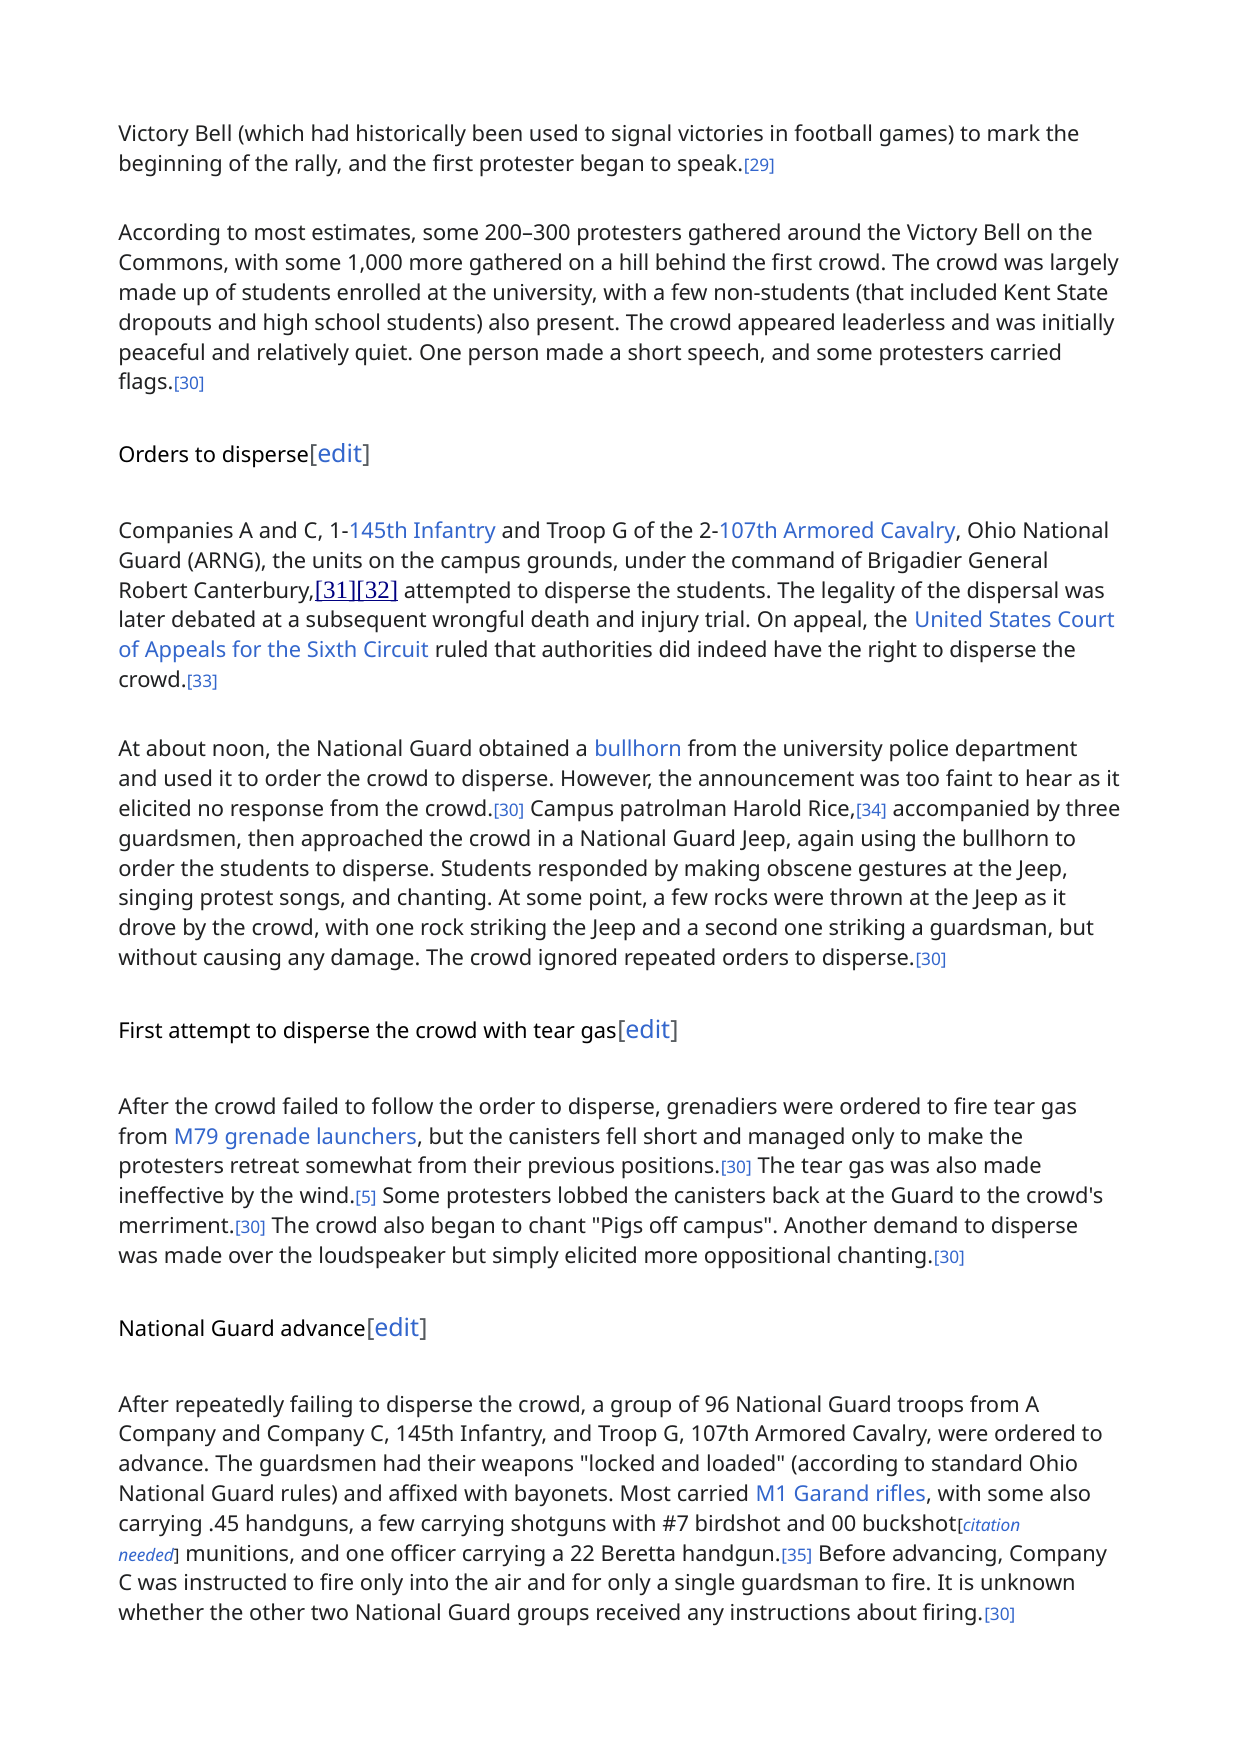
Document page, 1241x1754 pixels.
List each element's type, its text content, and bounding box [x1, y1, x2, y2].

text At about noon, the National Guard obtained a bullhorn from the university police department and used it to order the crowd to disperse. However, the announcement was too faint to hear as it elicited no response from the crowd.[30] Campus patrolman Harold Rice,[34] accompanied by three guardsmen, then approached the crowd in a National Guard Jeep, again using the bullhorn to order the students to disperse. Students responded by making obscene gestures at the Jeep, singing protest songs, and chanting. At some point, a few rocks were thrown at the Jeep as it drove by the crowd, with one rock striking the Jeep and a second one striking a guardsman, but without causing any damage. The crowd ignored repeated orders to disperse.[30] [118, 733, 1122, 972]
subtitle National Guard advance[edit] [118, 1309, 1122, 1343]
text According to most estimates, some 200–300 protesters gathered around the Victory Bell on the Commons, with some 1,000 more gathered on a hill behind the first crowd. The crowd was largely made up of students enrolled at the university, with a few non-students (that included Kent State dropouts and high school students) also present. The crowd appeared leaderless and was initially peaceful and relatively quiet. One person made a short speech, and some protesters carried flags.[30] [118, 217, 1122, 396]
text Companies A and C, 1-145th Infantry and Troop G of the 2-107th Armored Cavalry, Ohio National Guard (ARNG), the units on the campus grounds, under the command of Brigadier General Robert Canterbury,[31][32] attempted to disperse the students. The legality of the dispersal was later debated at a subsequent wrongful death and injury trial. On appeal, the United States Court of Appeals for the Sixth Circuit ruled that authorities did indeed have the right to disperse the crowd.[33] [118, 515, 1122, 694]
subtitle First attempt to disperse the crowd with tear gas[edit] [118, 1011, 1122, 1045]
subtitle Orders to disperse[edit] [118, 436, 1122, 470]
text After repeatedly failing to disperse the crowd, a group of 96 National Guard troops from A Company and Company C, 145th Infantry, and Troop G, 107th Armored Cavalry, were ordered to advance. The guardsmen had their weapons "locked and loaded" (according to standard Ohio National Guard rules) and affixed with bayonets. Most carried M1 Garand rifles, with some also carrying .45 handguns, a few carrying shotguns with #7 birdshot and 00 buckshot[citation needed] munitions, and one officer carrying a 22 Beretta handgun.[35] Before advancing, Company C was instructed to fire only into the air and for only a single guardsman to fire. It is unknown whether the other two National Guard groups received any instructions about firing.[30] [118, 1389, 1122, 1627]
text Victory Bell (which had historically been used to signal victories in football games) to mark the beginning of the rally, and the first protester began to speak.[29] [118, 118, 1122, 178]
text After the crowd failed to follow the order to disperse, grenadiers were ordered to fire tear gas from M79 grenade launchers, but the canisters fell short and managed only to make the protesters retreat somewhat from their previous positions.[30] The tear gas was also made ineffective by the wind.[5] Some protesters lobbed the canisters back at the Guard to the crowd's merriment.[30] The crowd also began to chant "Pigs off campus". Another demand to disperse was made over the loudspeaker but simply elicited more oppositional chanting.[30] [118, 1091, 1122, 1269]
